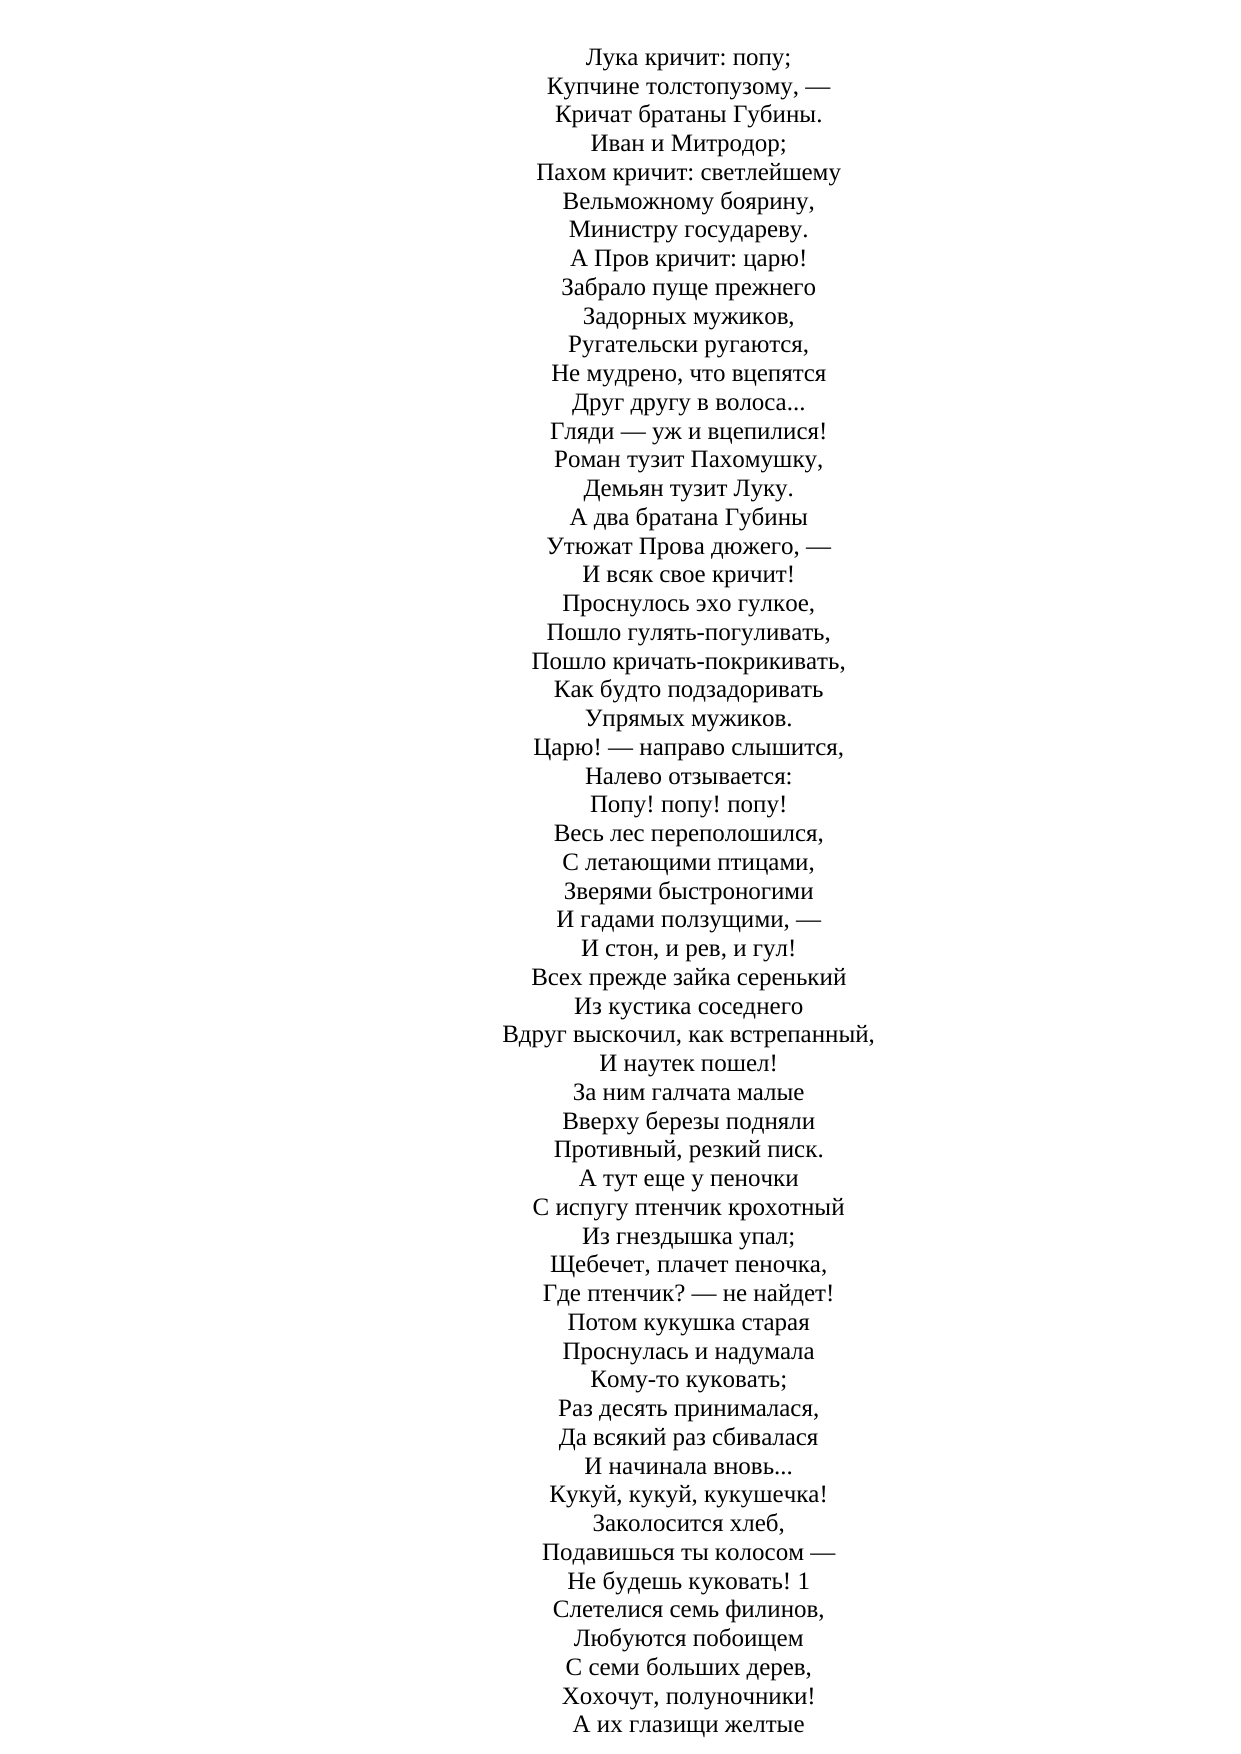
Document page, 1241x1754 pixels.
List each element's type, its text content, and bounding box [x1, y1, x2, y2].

text Подавишься ты колосом — [136, 1537, 1181, 1566]
text Забрало пуще прежнего [136, 272, 1181, 301]
text Заколосится хлеб, [136, 1508, 1181, 1537]
text Вверху березы подняли [136, 1106, 1181, 1134]
text Купчине толстопузому, — [136, 71, 1181, 99]
text Демьян тузит Луку. [136, 473, 1181, 502]
text Не мудрено, что вцепятся [136, 358, 1181, 387]
text Задорных мужиков, [136, 301, 1181, 329]
text Министру государеву. [136, 214, 1181, 243]
text И наутек пошел! [136, 1048, 1181, 1077]
text Хохочут, полуночники! [136, 1681, 1181, 1709]
text Слетелися семь филинов, [136, 1594, 1181, 1623]
text Любуются побоищем [136, 1623, 1181, 1652]
text А тут еще у пеночки [136, 1163, 1181, 1192]
text С семи больших дерев, [136, 1652, 1181, 1681]
text И стон, и рев, и гул! [136, 933, 1181, 962]
text Противный, резкий писк. [136, 1134, 1181, 1163]
text Из гнездышка упал; [136, 1221, 1181, 1249]
text Где птенчик? — не найдет! [136, 1278, 1181, 1307]
text Иван и Митродор; [136, 128, 1181, 157]
text Лука кричит: попу; [136, 42, 1181, 71]
text Кричат братаны Губины. [136, 99, 1181, 128]
text Зверями быстроногими [136, 876, 1181, 904]
text Да всякий раз сбивалася [136, 1422, 1181, 1451]
text С летающими птицами, [136, 847, 1181, 876]
text Вельможному боярину, [136, 186, 1181, 214]
text Всех прежде зайка серенький [136, 962, 1181, 991]
text Проснулась и надумала [136, 1336, 1181, 1364]
text Ругательски ругаются, [136, 329, 1181, 358]
text Из кустика соседнего [136, 991, 1181, 1019]
text Вдруг выскочил, как встрепанный, [136, 1019, 1181, 1048]
text Друг другу в волоса... [136, 387, 1181, 416]
text Пахом кричит: светлейшему [136, 157, 1181, 186]
text А два братана Губины [136, 502, 1181, 531]
text Пошло гулять-погуливать, [136, 617, 1181, 646]
text Упрямых мужиков. [136, 703, 1181, 732]
text Кому-то куковать; [136, 1364, 1181, 1393]
text С испугу птенчик крохотный [136, 1192, 1181, 1221]
text Проснулось эхо гулкое, [136, 588, 1181, 617]
text Как будто подзадоривать [136, 674, 1181, 703]
text Раз десять принималася, [136, 1393, 1181, 1422]
text И начинала вновь... [136, 1451, 1181, 1479]
text А Пров кричит: царю! [136, 243, 1181, 272]
text Весь лес переполошился, [136, 818, 1181, 847]
text И гадами ползущими, — [136, 904, 1181, 933]
text Кукуй, кукуй, кукушечка! [136, 1479, 1181, 1508]
text Роман тузит Пахомушку, [136, 444, 1181, 473]
text Потом кукушка старая [136, 1307, 1181, 1336]
text Попу! попу! попу! [136, 789, 1181, 818]
text А их глазищи желтые [136, 1709, 1181, 1738]
text И всяк свое кричит! [136, 559, 1181, 588]
text Пошло кричать-покрикивать, [136, 646, 1181, 674]
text Царю! — направо слышится, [136, 732, 1181, 761]
text Налево отзывается: [136, 761, 1181, 789]
text Не будешь куковать! 1 [136, 1566, 1181, 1594]
text За ним галчата малые [136, 1077, 1181, 1106]
text Утюжат Прова дюжего, — [136, 531, 1181, 559]
text Гляди — уж и вцепилися! [136, 416, 1181, 444]
text Щебечет, плачет пеночка, [136, 1249, 1181, 1278]
